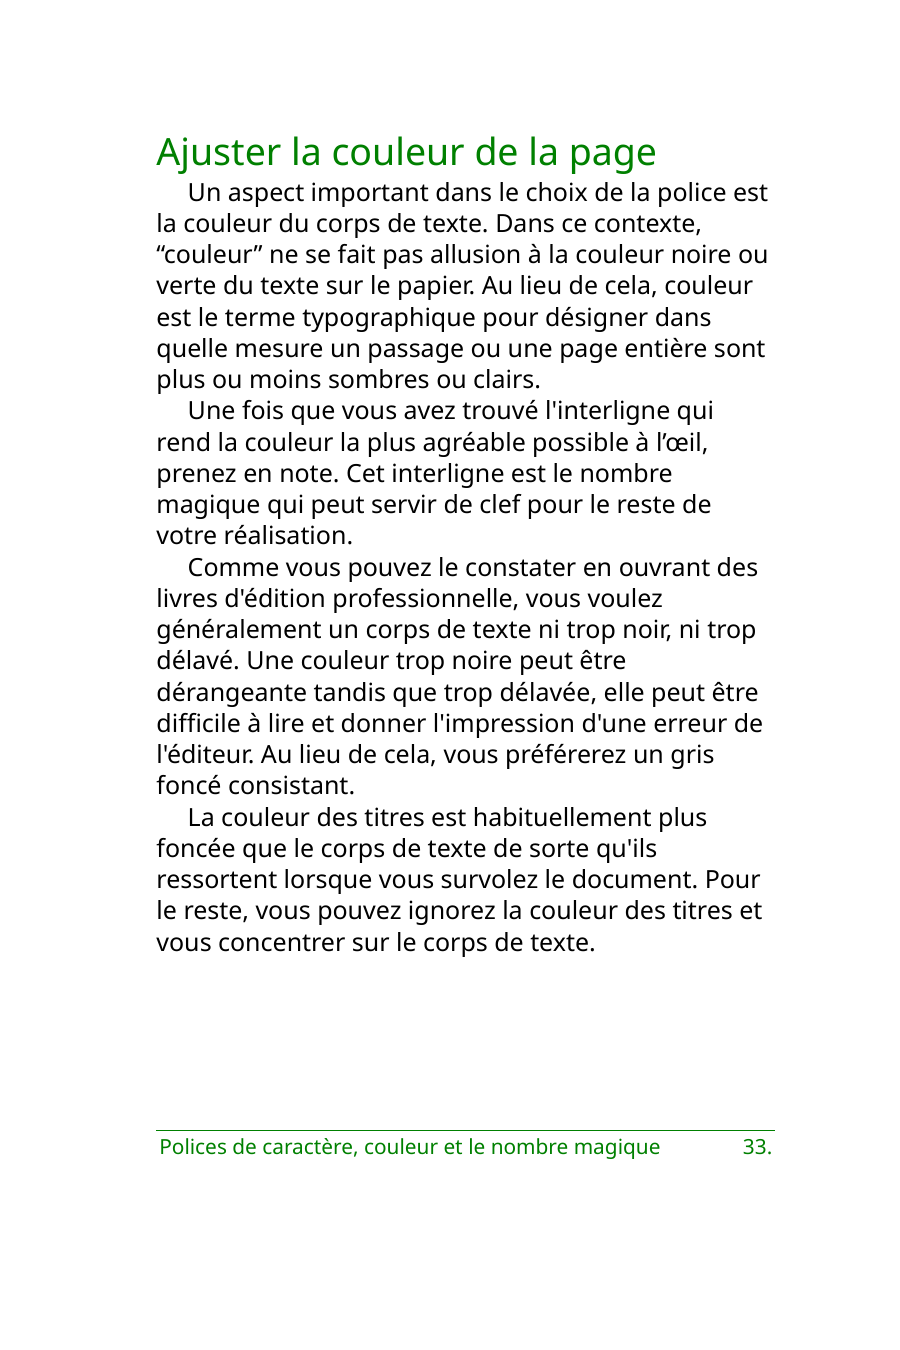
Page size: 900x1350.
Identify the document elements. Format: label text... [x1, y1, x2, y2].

text Comme vous pouvez le constater en ouvrant des livres d'édition professionnelle, vous voulez généralement un corps de texte ni trop noir, ni trop délavé. Une couleur trop noire peut être dérangeante tandis que trop délavée, elle peut être difficile à lire et donner l'impression d'une erreur de l'éditeur. Au lieu de cela, vous préférerez un gris foncé consistant. [156, 551, 775, 801]
text Un aspect important dans le choix de la police est la couleur du corps de texte. Dans ce contexte, “couleur” ne se fait pas allusion à la couleur noire ou verte du texte sur le papier. Au lieu de cela, couleur est le terme typographique pour désigner dans quelle mesure un passage ou une page entière sont plus ou moins sombres ou clairs. [156, 176, 775, 395]
text La couleur des titres est habituellement plus foncée que le corps de texte de sorte qu'ils ressortent lorsque vous survolez le document. Pour le reste, vous pouvez ignorez la couleur des titres et vous concentrer sur le corps de texte. [156, 801, 775, 957]
text Une fois que vous avez trouvé l'interligne qui rend la couleur la plus agréable possible à l’œil, prenez en note. Cet interligne est le nombre magique qui peut servir de clef pour le reste de votre réalisation. [156, 395, 775, 551]
subtitle Ajuster la couleur de la page [156, 125, 775, 176]
